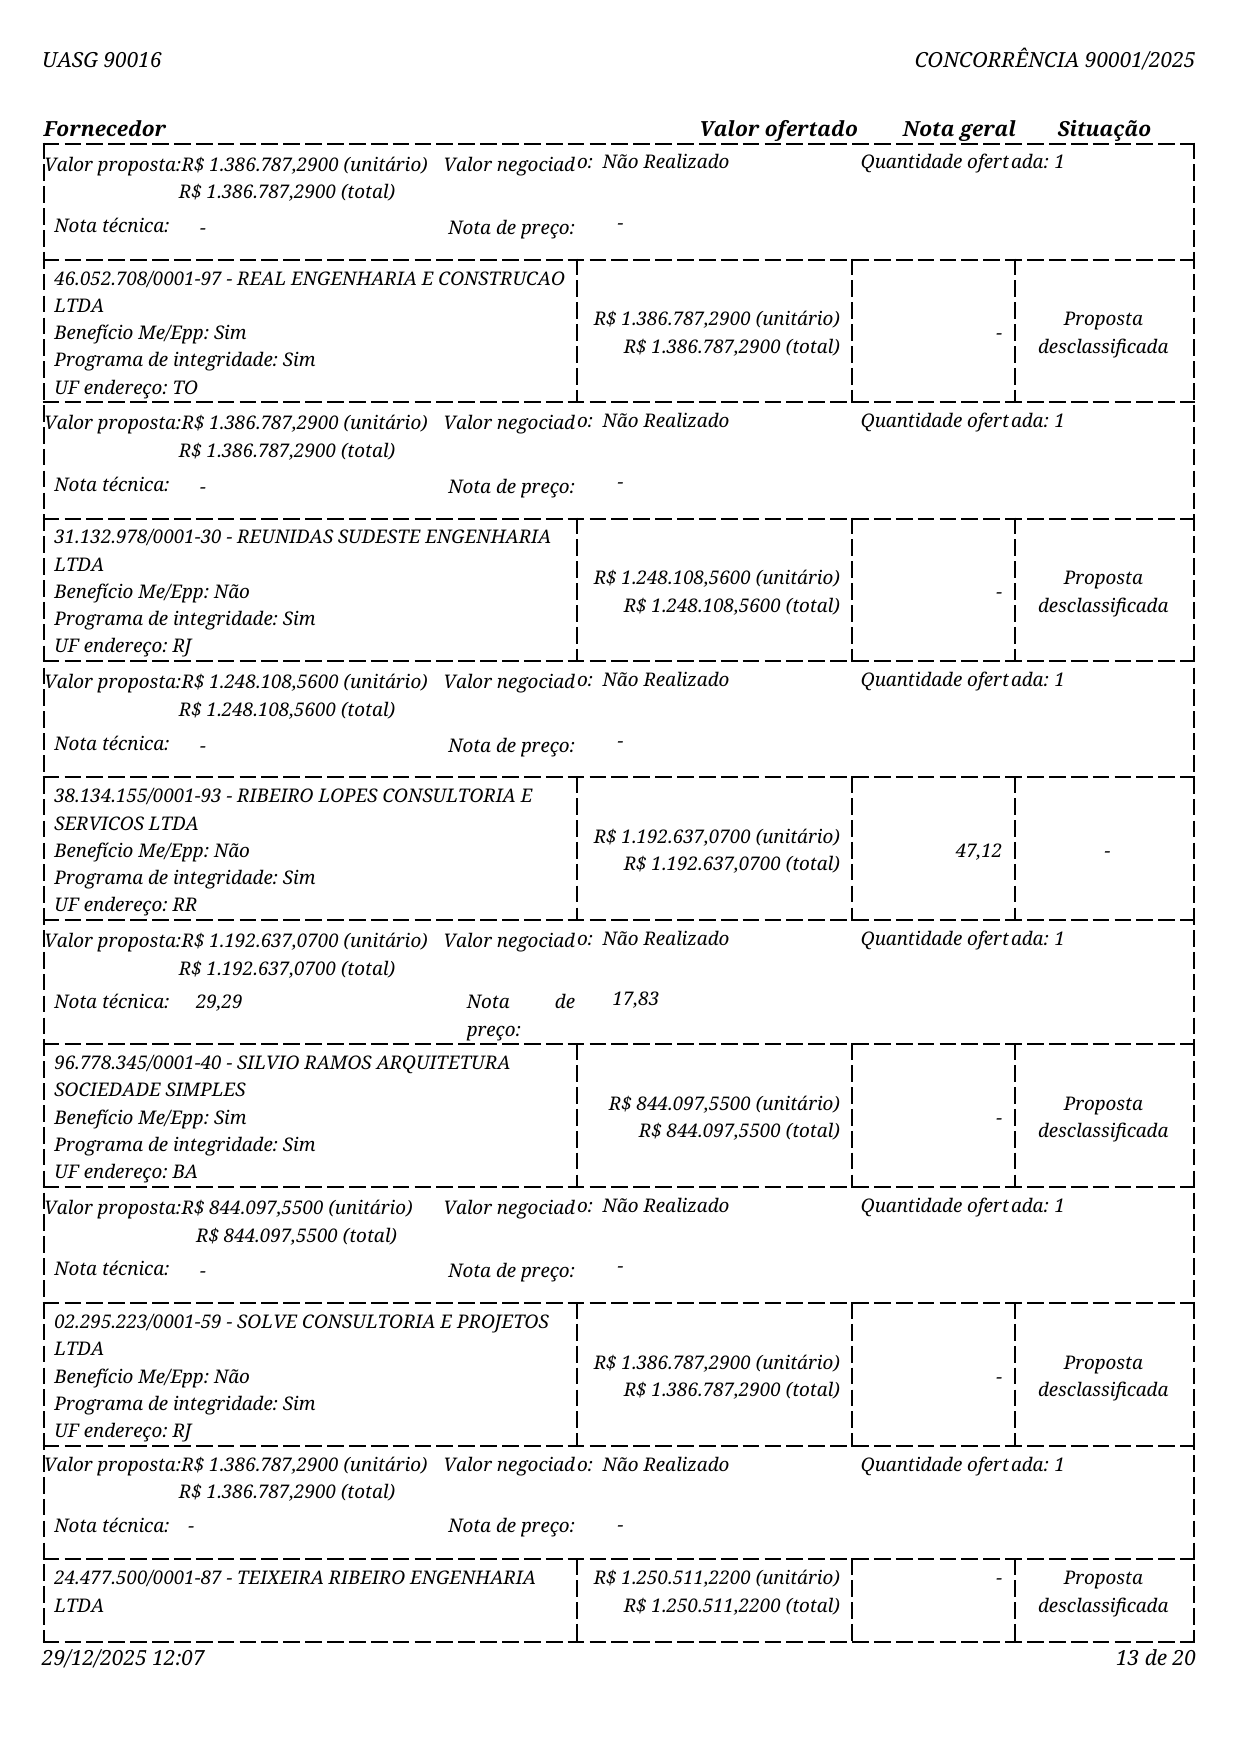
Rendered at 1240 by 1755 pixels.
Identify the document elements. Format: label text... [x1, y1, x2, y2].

table_cell [852, 206, 939, 258]
table_cell o: Não Realizado - [577, 143, 852, 258]
table_cell ada: 1 [1015, 660, 1194, 723]
table_cell Proposta desclassificada [1015, 1302, 1194, 1445]
table_cell Nota técnica: [44, 983, 183, 1043]
table_cell 46.052.708/0001-97 - REAL ENGENHARIA E CONSTRUCAO LTDA Benefício Me/Epp: Sim Programa de integridade: Sim UF endereço: TO [44, 259, 577, 401]
table_cell [1015, 465, 1194, 517]
table_cell R$ 1.192.637,0700 (unitário) R$ 1.192.637,0700 (total) [577, 776, 852, 919]
table_cell [940, 1506, 1014, 1558]
table_cell [1015, 1506, 1194, 1558]
table_cell 47,12 [852, 776, 1014, 919]
table_cell - [852, 1043, 1014, 1186]
table_cell ada: 1 [1015, 919, 1099, 982]
table_cell ada: 1 [1015, 401, 1194, 465]
table_cell Nota técnica: [44, 1506, 183, 1558]
table_cell - Nota de preço: [183, 206, 577, 258]
table_cell [852, 1249, 939, 1302]
table_cell Valor proposta: R$ 844.097,5500 (unitário) Valor negociad R$ 844.097,5500 (total) [44, 1186, 577, 1249]
table_cell [852, 1506, 939, 1558]
table_cell 31.132.978/0001-30 - REUNIDAS SUDESTE ENGENHARIA LTDA Benefício Me/Epp: Não Programa de integridade: Sim UF endereço: RJ [44, 518, 577, 660]
table_cell [1015, 724, 1194, 776]
table_cell [1015, 983, 1099, 1043]
table_cell - Nota de preço: [183, 1249, 577, 1302]
table_cell Quantidade ofert [852, 1445, 1014, 1506]
table_cell Proposta desclassificada [1015, 259, 1194, 401]
table_cell R$ 1.250.511,2200 (unitário) R$ 1.250.511,2200 (total) [577, 1558, 852, 1641]
table_cell [852, 983, 939, 1043]
table_cell - Nota de preço: [183, 724, 577, 776]
table_cell [852, 724, 939, 776]
table_cell - [852, 259, 1014, 401]
table_cell Quantidade ofert [852, 401, 1014, 465]
table_cell Quantidade ofert [852, 143, 1014, 206]
table_cell 29,29 [183, 983, 467, 1043]
table_cell o: Não Realizado - [577, 401, 852, 517]
table_cell R$ 1.248.108,5600 (unitário) R$ 1.248.108,5600 (total) [577, 518, 852, 660]
table_cell ada: 1 [1015, 1445, 1194, 1506]
table_cell - [1100, 776, 1194, 919]
table_cell Quantidade ofert [852, 660, 1014, 723]
table_cell Proposta desclassificada [1015, 1043, 1194, 1186]
table_cell [940, 465, 1014, 517]
table_cell Valor proposta: R$ 1.386.787,2900 (unitário) Valor negociad R$ 1.386.787,2900 (total) [44, 1445, 577, 1506]
table_cell [1015, 206, 1194, 258]
table_cell [852, 465, 939, 517]
table_cell - [852, 1302, 1014, 1445]
table_cell [940, 206, 1014, 258]
table_cell Quantidade ofert [852, 919, 1014, 982]
table_cell o: Não Realizado - [577, 660, 852, 776]
table_cell [1015, 776, 1099, 919]
table_cell - [852, 518, 1014, 660]
table_cell [1100, 919, 1194, 982]
table_cell R$ 844.097,5500 (unitário) R$ 844.097,5500 (total) [577, 1043, 852, 1186]
table_cell - Nota de preço: [183, 465, 577, 517]
table_cell Nota de preço: [467, 983, 577, 1043]
table_cell Valor proposta: R$ 1.386.787,2900 (unitário) Valor negociad R$ 1.386.787,2900 (total) [44, 401, 577, 465]
table_cell [1100, 983, 1194, 1043]
table_cell ada: 1 [1015, 143, 1194, 206]
table_cell ada: 1 [1015, 1186, 1194, 1249]
table_cell Nota técnica: [44, 465, 183, 517]
table_cell R$ 1.386.787,2900 (unitário) R$ 1.386.787,2900 (total) [577, 1302, 852, 1445]
table_cell Proposta desclassificada [1015, 1558, 1194, 1641]
table_cell o: Não Realizado - [577, 1186, 852, 1302]
table_cell Valor proposta: R$ 1.192.637,0700 (unitário) Valor negociad R$ 1.192.637,0700 (total) [44, 919, 577, 982]
table_cell - Nota de preço: [183, 1506, 577, 1558]
table_cell Nota técnica: [44, 724, 183, 776]
table_cell 96.778.345/0001-40 - SILVIO RAMOS ARQUITETURA SOCIEDADE SIMPLES Benefício Me/Epp: Sim Programa de integridade: Sim UF endereço: BA [44, 1043, 577, 1186]
table_cell [940, 724, 1014, 776]
table_cell o: Não Realizado 17,83 [577, 919, 852, 1043]
table_cell - [852, 1558, 1014, 1641]
table_cell o: Não Realizado - [577, 1445, 852, 1558]
table_cell R$ 1.386.787,2900 (unitário) R$ 1.386.787,2900 (total) [577, 259, 852, 401]
table_cell 38.134.155/0001-93 - RIBEIRO LOPES CONSULTORIA E SERVICOS LTDA Benefício Me/Epp: Não Programa de integridade: Sim UF endereço: RR [44, 776, 577, 919]
table_cell Proposta desclassificada [1015, 518, 1194, 660]
table_cell Quantidade ofert [852, 1186, 1014, 1249]
table_cell Valor proposta: R$ 1.248.108,5600 (unitário) Valor negociad R$ 1.248.108,5600 (total) [44, 660, 577, 723]
table_cell Nota técnica: [44, 206, 183, 258]
table_cell 02.295.223/0001-59 - SOLVE CONSULTORIA E PROJETOS LTDA Benefício Me/Epp: Não Programa de integridade: Sim UF endereço: RJ [44, 1302, 577, 1445]
table_cell [1015, 1249, 1194, 1302]
table_cell Nota técnica: [44, 1249, 183, 1302]
table_cell 24.477.500/0001-87 - TEIXEIRA RIBEIRO ENGENHARIA LTDA [44, 1558, 577, 1641]
table_cell [940, 983, 1014, 1043]
table_cell Valor proposta: R$ 1.386.787,2900 (unitário) Valor negociad R$ 1.386.787,2900 (total) [44, 143, 577, 206]
table_cell [940, 1249, 1014, 1302]
